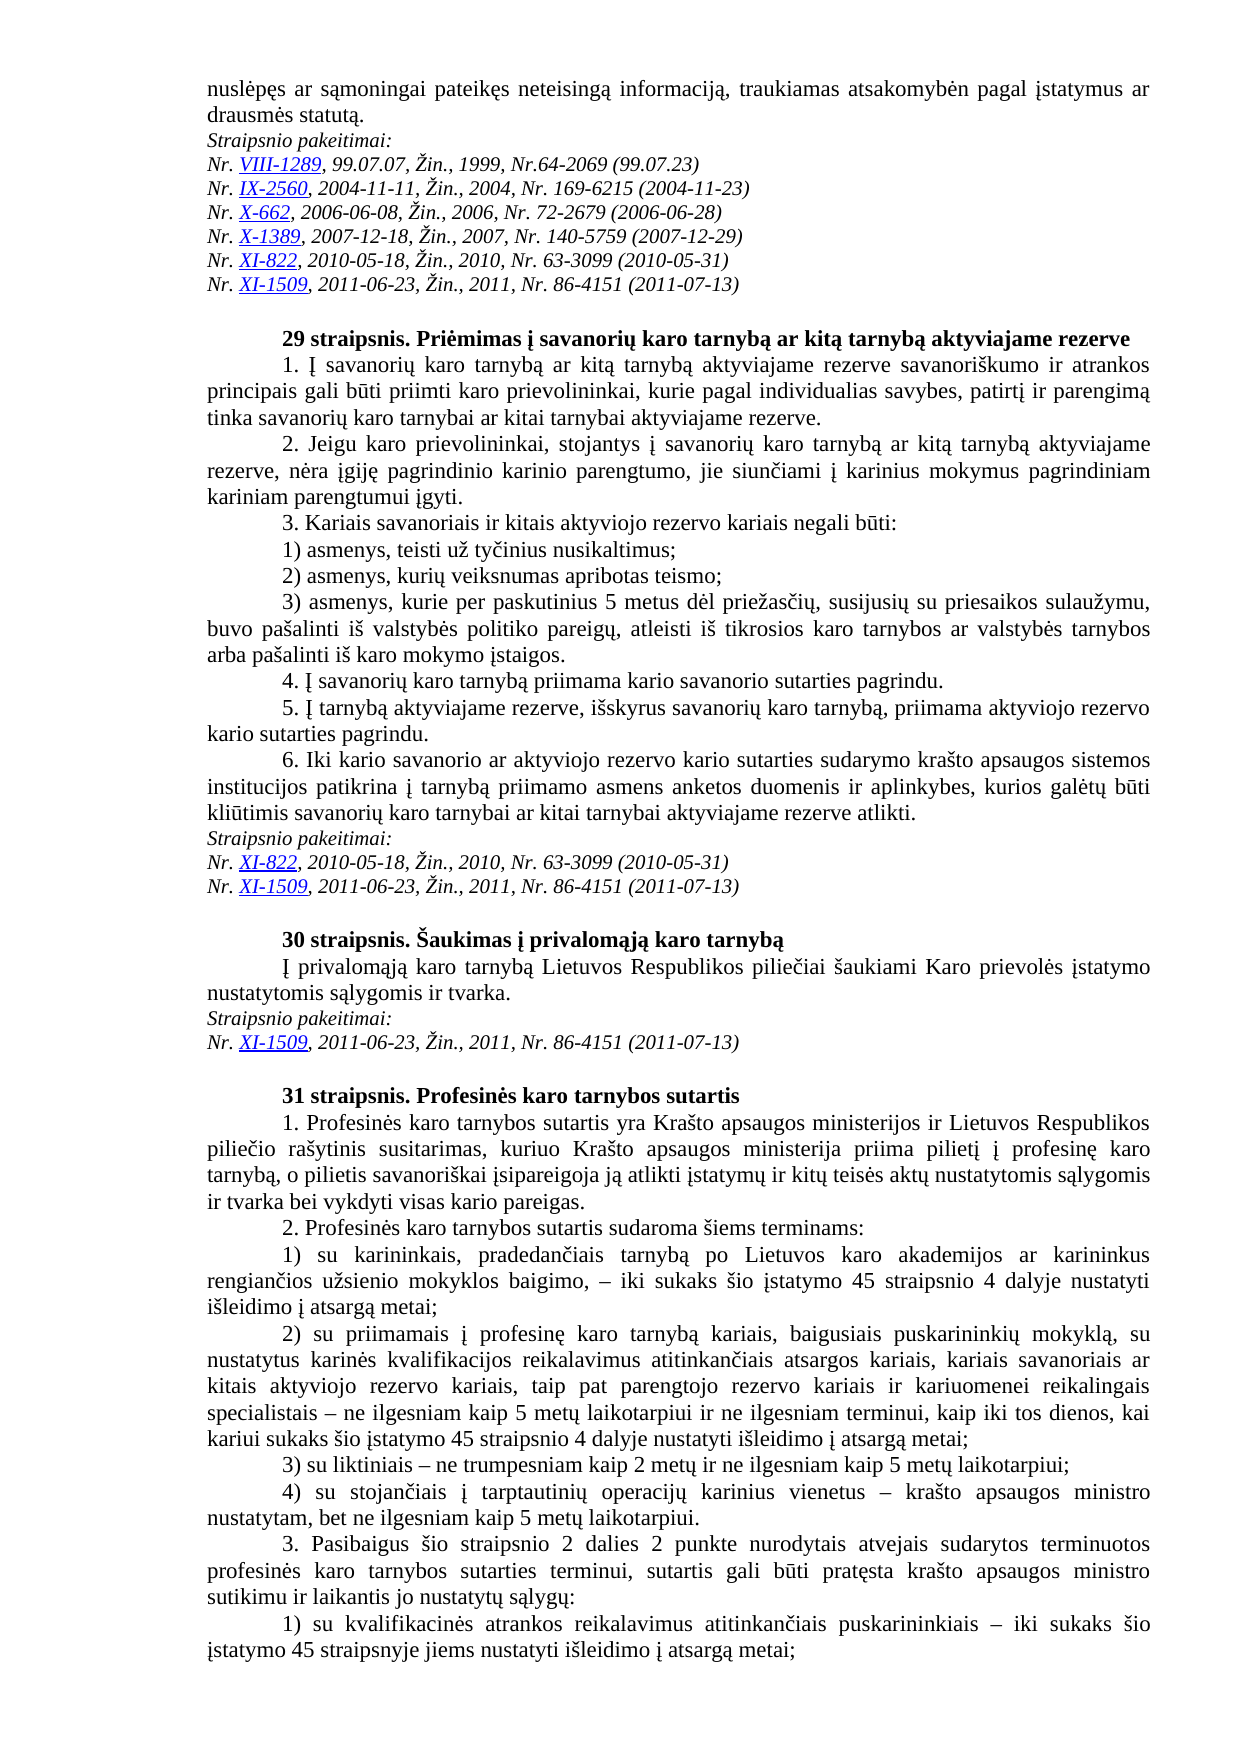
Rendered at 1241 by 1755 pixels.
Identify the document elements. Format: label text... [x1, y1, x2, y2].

text Nr. XI-1509, 2011-06-23, Žin., 2011, Nr. 86-4151 (2011-07-13) [207, 272, 1152, 296]
text 3) asmenys, kurie per paskutinius 5 metus dėl priežasčių, susijusių su priesaikos sulaužymu, buvo pašalinti iš valstybės politiko pareigų, atleisti iš tikrosios karo tarnybos ar valstybės tarnybos arba pašalinti iš karo mokymo įstaigos. [207, 588, 1152, 667]
text 2) asmenys, kurių veiksnumas apribotas teismo; [207, 562, 1152, 588]
text 4. Į savanorių karo tarnybą priimama kario savanorio sutarties pagrindu. [207, 667, 1152, 694]
text 31 straipsnis. Profesinės karo tarnybos sutartis [207, 1082, 1152, 1109]
text 2. Jeigu karo prievolininkai, stojantys į savanorių karo tarnybą ar kitą tarnybą aktyviajame rezerve, nėra įgiję pagrindinio karinio parengtumo, jie siunčiami į karinius mokymus pagrindiniam kariniam parengtumui įgyti. [207, 430, 1152, 509]
text Nr. XI-1509, 2011-06-23, Žin., 2011, Nr. 86-4151 (2011-07-13) [207, 874, 1152, 898]
text 1) su kvalifikacinės atrankos reikalavimus atitinkančiais puskarininkiais – iki sukaks šio įstatymo 45 straipsnyje jiems nustatyti išleidimo į atsargą metai; [207, 1609, 1152, 1662]
text 30 straipsnis. Šaukimas į privalomąją karo tarnybą [207, 927, 1152, 953]
text 1. Profesinės karo tarnybos sutartis yra Krašto apsaugos ministerijos ir Lietuvos Respublikos piliečio rašytinis susitarimas, kuriuo Krašto apsaugos ministerija priima pilietį į profesinę karo tarnybą, o pilietis savanoriškai įsipareigoja ją atlikti įstatymų ir kitų teisės aktų nustatytomis sąlygomis ir tvarka bei vykdyti visas kario pareigas. [207, 1109, 1152, 1214]
text 5. Į tarnybą aktyviajame rezerve, išskyrus savanorių karo tarnybą, priimama aktyviojo rezervo kario sutarties pagrindu. [207, 694, 1152, 747]
text 2. Profesinės karo tarnybos sutartis sudaroma šiems terminams: [207, 1214, 1152, 1241]
text Nr. VIII-1289, 99.07.07, Žin., 1999, Nr.64-2069 (99.07.23) [207, 152, 1152, 176]
text 3. Pasibaigus šio straipsnio 2 dalies 2 punkte nurodytais atvejais sudarytos terminuotos profesinės karo tarnybos sutarties terminui, sutartis gali būti pratęsta krašto apsaugos ministro sutikimu ir laikantis jo nustatytų sąlygų: [207, 1531, 1152, 1609]
text Nr. X-1389, 2007-12-18, Žin., 2007, Nr. 140-5759 (2007-12-29) [207, 224, 1152, 248]
text 3) su liktiniais – ne trumpesniam kaip 2 metų ir ne ilgesniam kaip 5 metų laikotarpiui; [207, 1451, 1152, 1478]
text Straipsnio pakeitimai: [207, 826, 1152, 850]
text 2) su priimamais į profesinę karo tarnybą kariais, baigusiais puskarininkių mokyklą, su nustatytus karinės kvalifikacijos reikalavimus atitinkančiais atsargos kariais, kariais savanoriais ar kitais aktyviojo rezervo kariais, taip pat parengtojo rezervo kariais ir kariuomenei reikalingais specialistais – ne ilgesniam kaip 5 metų laikotarpiui ir ne ilgesniam terminui, kaip iki tos dienos, kai kariui sukaks šio įstatymo 45 straipsnio 4 dalyje nustatyti išleidimo į atsargą metai; [207, 1320, 1152, 1451]
text 1. Į savanorių karo tarnybą ar kitą tarnybą aktyviajame rezerve savanoriškumo ir atrankos principais gali būti priimti karo prievolininkai, kurie pagal individualias savybes, patirtį ir parengimą tinka savanorių karo tarnybai ar kitai tarnybai aktyviajame rezerve. [207, 351, 1152, 430]
text nuslėpęs ar sąmoningai pateikęs neteisingą informaciją, traukiamas atsakomybėn pagal įstatymus ar drausmės statutą. [207, 75, 1152, 128]
text Nr. XI-1509, 2011-06-23, Žin., 2011, Nr. 86-4151 (2011-07-13) [207, 1030, 1152, 1054]
text 29 straipsnis. Priėmimas į savanorių karo tarnybą ar kitą tarnybą aktyviajame rezerve [282, 325, 1152, 351]
text Straipsnio pakeitimai: [207, 128, 1152, 152]
text Straipsnio pakeitimai: [207, 1006, 1152, 1030]
text 6. Iki kario savanorio ar aktyviojo rezervo kario sutarties sudarymo krašto apsaugos sistemos institucijos patikrina į tarnybą priimamo asmens anketos duomenis ir aplinkybes, kurios galėtų būti kliūtimis savanorių karo tarnybai ar kitai tarnybai aktyviajame rezerve atlikti. [207, 747, 1152, 826]
text 3. Kariais savanoriais ir kitais aktyviojo rezervo kariais negali būti: [207, 509, 1152, 536]
text Į privalomąją karo tarnybą Lietuvos Respublikos piliečiai šaukiami Karo prievolės įstatymo nustatytomis sąlygomis ir tvarka. [207, 953, 1152, 1006]
text Nr. X-662, 2006-06-08, Žin., 2006, Nr. 72-2679 (2006-06-28) [207, 200, 1152, 224]
text 4) su stojančiais į tarptautinių operacijų karinius vienetus – krašto apsaugos ministro nustatytam, bet ne ilgesniam kaip 5 metų laikotarpiui. [207, 1478, 1152, 1531]
text 1) asmenys, teisti už tyčinius nusikaltimus; [207, 536, 1152, 562]
text Nr. XI-822, 2010-05-18, Žin., 2010, Nr. 63-3099 (2010-05-31) [207, 850, 1152, 874]
text 1) su karininkais, pradedančiais tarnybą po Lietuvos karo akademijos ar karininkus rengiančios užsienio mokyklos baigimo, – iki sukaks šio įstatymo 45 straipsnio 4 dalyje nustatyti išleidimo į atsargą metai; [207, 1241, 1152, 1320]
text Nr. XI-822, 2010-05-18, Žin., 2010, Nr. 63-3099 (2010-05-31) [207, 248, 1152, 272]
text Nr. IX-2560, 2004-11-11, Žin., 2004, Nr. 169-6215 (2004-11-23) [207, 176, 1152, 200]
